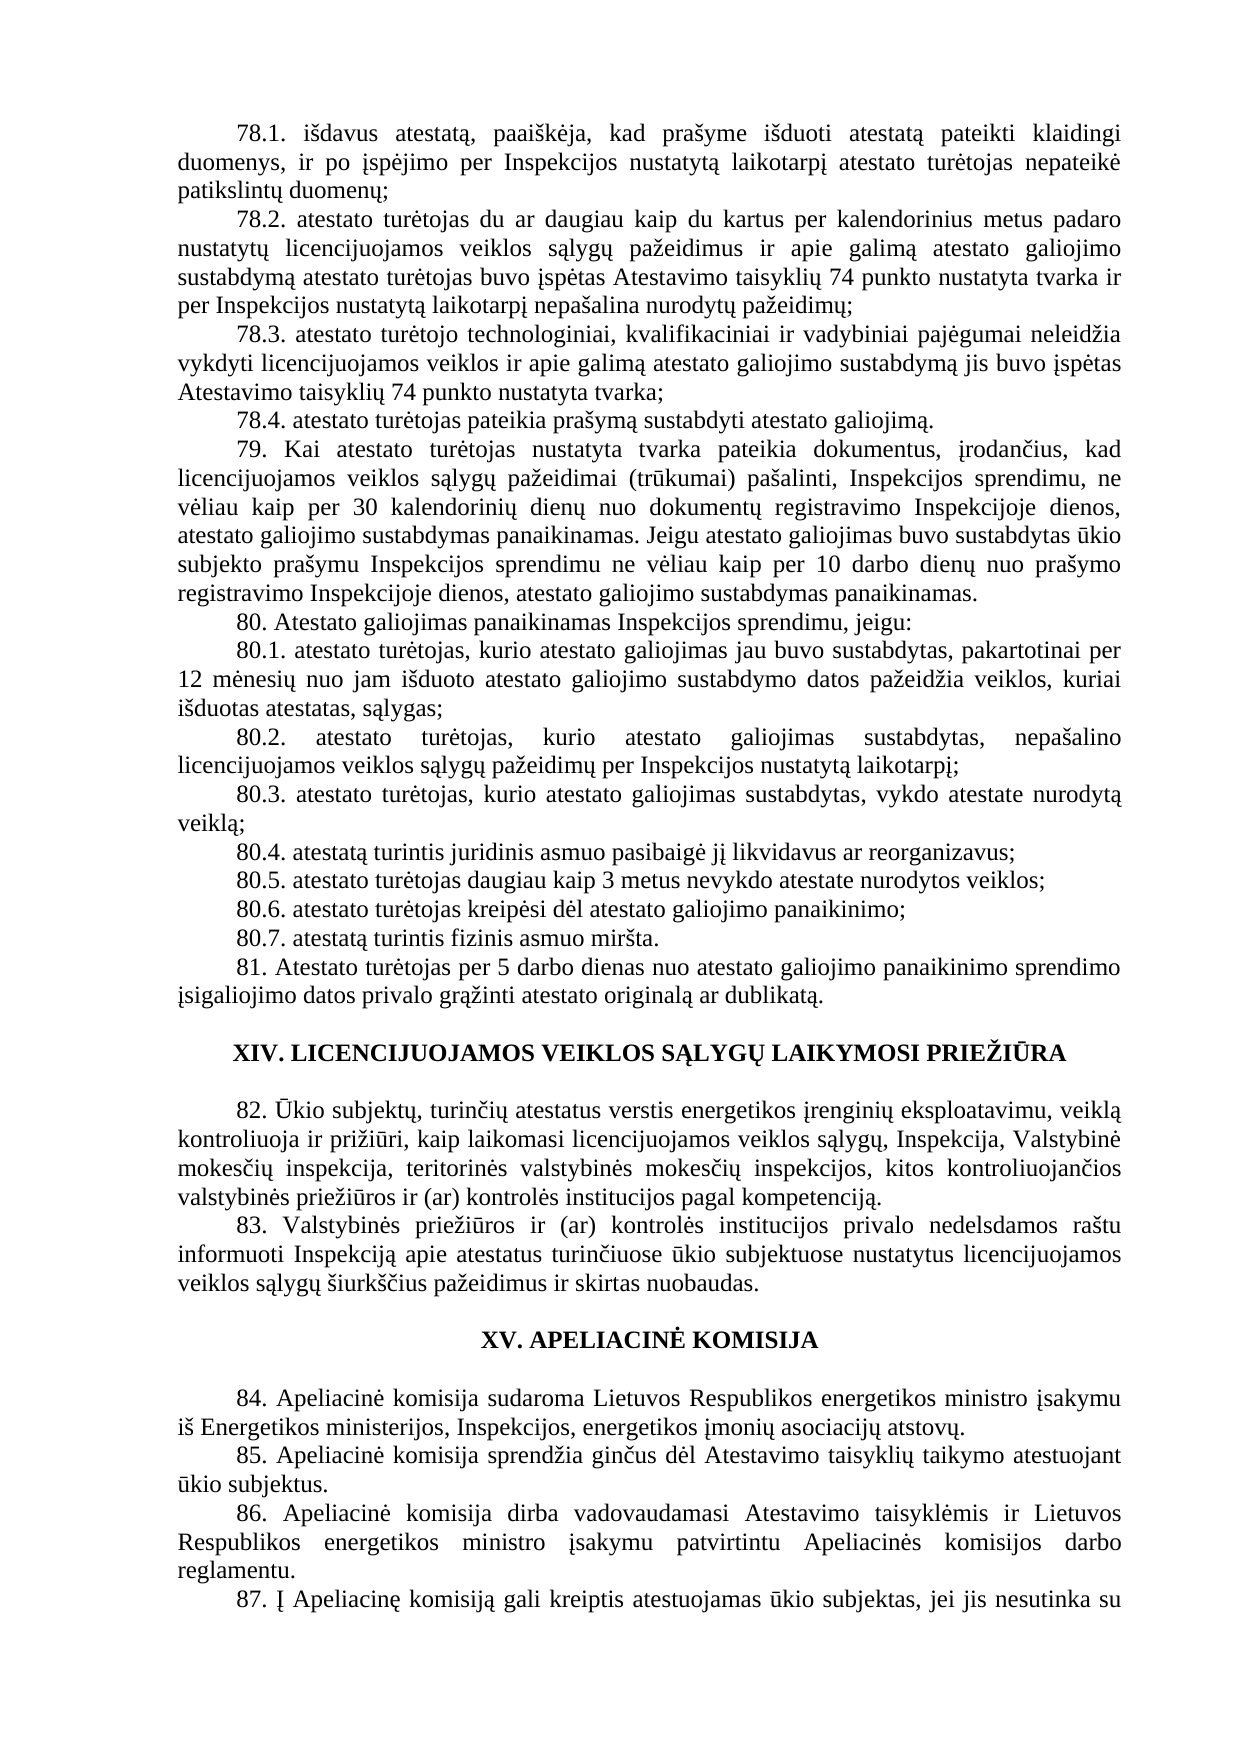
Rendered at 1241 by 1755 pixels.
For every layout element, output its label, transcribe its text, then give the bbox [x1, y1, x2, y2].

text 81. Atestato turėtojas per 5 darbo dienas nuo atestato galiojimo panaikinimo sprendimo įsigaliojimo datos privalo grąžinti atestato originalą ar dublikatą. [177, 952, 1122, 1009]
text 80. Atestato galiojimas panaikinamas Inspekcijos sprendimu, jeigu: [177, 607, 1122, 636]
text 80.7. atestatą turintis fizinis asmuo miršta. [177, 923, 1122, 952]
text 78.1. išdavus atestatą, paaiškėja, kad prašyme išduoti atestatą pateikti klaidingi duomenys, ir po įspėjimo per Inspekcijos nustatytą laikotarpį atestato turėtojas nepateikė patikslintų duomenų; [177, 118, 1122, 204]
text 84. Apeliacinė komisija sudaroma Lietuvos Respublikos energetikos ministro įsakymu iš Energetikos ministerijos, Inspekcijos, energetikos įmonių asociacijų atstovų. [177, 1383, 1122, 1441]
text 82. Ūkio subjektų, turinčių atestatus verstis energetikos įrenginių eksploatavimu, veiklą kontroliuoja ir prižiūri, kaip laikomasi licencijuojamos veiklos sąlygų, Inspekcija, Valstybinė mokesčių inspekcija, teritorinės valstybinės mokesčių inspekcijos, kitos kontroliuojančios valstybinės priežiūros ir (ar) kontrolės institucijos pagal kompetenciją. [177, 1096, 1122, 1211]
text 80.6. atestato turėtojas kreipėsi dėl atestato galiojimo panaikinimo; [177, 894, 1122, 923]
text 78.2. atestato turėtojas du ar daugiau kaip du kartus per kalendorinius metus padaro nustatytų licencijuojamos veiklos sąlygų pažeidimus ir apie galimą atestato galiojimo sustabdymą atestato turėtojas buvo įspėtas Atestavimo taisyklių 74 punkto nustatyta tvarka ir per Inspekcijos nustatytą laikotarpį nepašalina nurodytų pažeidimų; [177, 204, 1122, 319]
text 78.4. atestato turėtojas pateikia prašymą sustabdyti atestato galiojimą. [177, 406, 1122, 434]
text 87. Į Apeliacinę komisiją gali kreiptis atestuojamas ūkio subjektas, jei jis nesutinka su [177, 1584, 1122, 1613]
text 85. Apeliacinė komisija sprendžia ginčus dėl Atestavimo taisyklių taikymo atestuojant ūkio subjektus. [177, 1441, 1122, 1498]
text 86. Apeliacinė komisija dirba vadovaudamasi Atestavimo taisyklėmis ir Lietuvos Respublikos energetikos ministro įsakymu patvirtintu Apeliacinės komisijos darbo reglamentu. [177, 1498, 1122, 1584]
text 80.3. atestato turėtojas, kurio atestato galiojimas sustabdytas, vykdo atestate nurodytą veiklą; [177, 779, 1122, 837]
text 80.2. atestato turėtojas, kurio atestato galiojimas sustabdytas, nepašalino licencijuojamos veiklos sąlygų pažeidimų per Inspekcijos nustatytą laikotarpį; [177, 722, 1122, 779]
text 80.1. atestato turėtojas, kurio atestato galiojimas jau buvo sustabdytas, pakartotinai per 12 mėnesių nuo jam išduoto atestato galiojimo sustabdymo datos pažeidžia veiklos, kuriai išduotas atestatas, sąlygas; [177, 636, 1122, 722]
text 83. Valstybinės priežiūros ir (ar) kontrolės institucijos privalo nedelsdamos raštu informuoti Inspekciją apie atestatus turinčiuose ūkio subjektuose nustatytus licencijuojamos veiklos sąlygų šiurkščius pažeidimus ir skirtas nuobaudas. [177, 1211, 1122, 1297]
text XIV. LICENCIJUOJAMOS VEIKLOS SĄLYGŲ LAIKYMOSI PRIEŽIŪRA [177, 1038, 1122, 1067]
text 80.5. atestato turėtojas daugiau kaip 3 metus nevykdo atestate nurodytos veiklos; [177, 866, 1122, 894]
text 78.3. atestato turėtojo technologiniai, kvalifikaciniai ir vadybiniai pajėgumai neleidžia vykdyti licencijuojamos veiklos ir apie galimą atestato galiojimo sustabdymą jis buvo įspėtas Atestavimo taisyklių 74 punkto nustatyta tvarka; [177, 319, 1122, 406]
text XV. APELIACINĖ KOMISIJA [177, 1326, 1122, 1354]
text 80.4. atestatą turintis juridinis asmuo pasibaigė jį likvidavus ar reorganizavus; [177, 837, 1122, 866]
text 79. Kai atestato turėtojas nustatyta tvarka pateikia dokumentus, įrodančius, kad licencijuojamos veiklos sąlygų pažeidimai (trūkumai) pašalinti, Inspekcijos sprendimu, ne vėliau kaip per 30 kalendorinių dienų nuo dokumentų registravimo Inspekcijoje dienos, atestato galiojimo sustabdymas panaikinamas. Jeigu atestato galiojimas buvo sustabdytas ūkio subjekto prašymu Inspekcijos sprendimu ne vėliau kaip per 10 darbo dienų nuo prašymo registravimo Inspekcijoje dienos, atestato galiojimo sustabdymas panaikinamas. [177, 434, 1122, 607]
